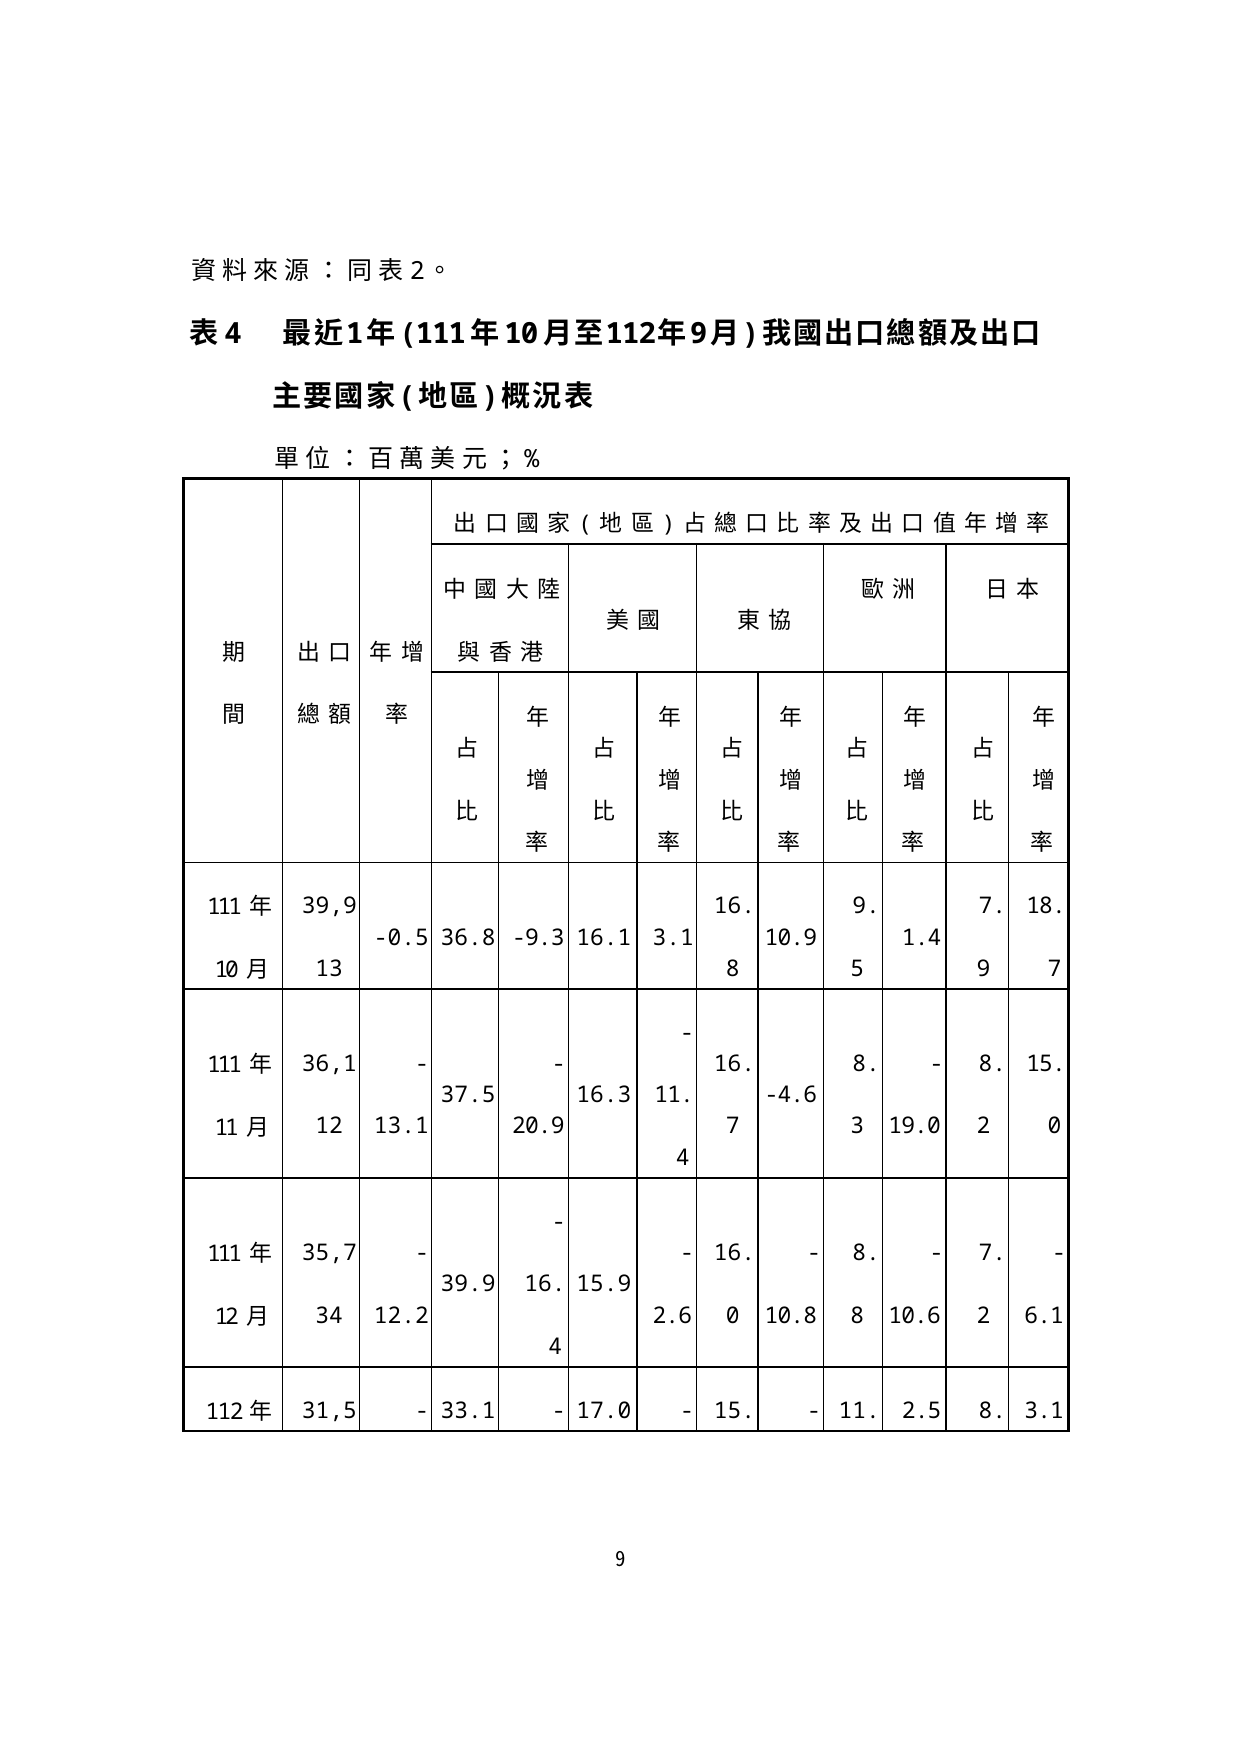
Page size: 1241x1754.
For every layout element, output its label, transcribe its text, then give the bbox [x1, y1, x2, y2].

table_cell 占比 [947, 673, 1008, 862]
table_cell -9.3 [499, 863, 568, 988]
table_cell 15.9 [569, 1179, 636, 1366]
table_cell 年增率 [638, 673, 696, 862]
table_cell -13.1 [360, 990, 431, 1177]
table_cell 7.9 [947, 863, 1008, 988]
table_cell 3.1 [1009, 1368, 1067, 1430]
table_cell 35,734 [283, 1179, 359, 1366]
table_cell 31,504 [283, 1368, 359, 1430]
table_cell 17.0 [569, 1368, 636, 1430]
table_cell 37.5 [432, 990, 498, 1177]
table_cell -11.4 [638, 990, 696, 1177]
table_cell -10.6 [883, 1179, 945, 1366]
table_cell 年增率 [499, 673, 568, 862]
table_cell -19.0 [883, 990, 945, 1177]
table_cell -12.2 [360, 1179, 431, 1366]
table_cell 111年12月 [185, 1179, 282, 1366]
table_cell 18.7 [1009, 863, 1067, 988]
table_cell [499, 1368, 568, 1430]
table_cell [759, 1368, 823, 1430]
table_cell 東協 [697, 545, 823, 671]
table_cell 歐洲 [824, 545, 945, 671]
table_cell 8. [947, 1368, 1008, 1430]
table_cell 10.9 [759, 863, 823, 988]
table_cell 39,913 [283, 863, 359, 988]
table_cell 16.0 [697, 1179, 757, 1366]
table_cell 占比 [569, 673, 636, 862]
table_cell 占比 [697, 673, 757, 862]
table_cell 7.2 [947, 1179, 1008, 1366]
table_cell 占比 [432, 673, 498, 862]
table_cell -4.6 [759, 990, 823, 1177]
table_header 出口國家(地區)占總口比率及出口值年增率 [432, 480, 1067, 543]
table_header 年增率 [360, 480, 431, 862]
table_cell 16.8 [697, 863, 757, 988]
table_cell 16.3 [569, 990, 636, 1177]
table_cell 占比 [824, 673, 882, 862]
table_cell -20.9 [499, 990, 568, 1177]
text 資料來源：同表2。 [182, 227, 1065, 290]
table_cell 112年1月 [185, 1368, 282, 1430]
table_cell [638, 1368, 696, 1430]
table_cell -16.4 [499, 1179, 568, 1366]
table_cell 36.8 [432, 863, 498, 988]
table_cell 16.1 [569, 863, 636, 988]
table_header 期 間 [185, 480, 282, 862]
text 表4 最近1年(111年10月至112年9月)我國出口總額及出口主要國家(地區)概況表 單位：百萬美元；% [179, 290, 1063, 477]
table_cell 年增率 [759, 673, 823, 862]
table_cell 33.1 [432, 1368, 498, 1430]
table_cell -10.8 [759, 1179, 823, 1366]
table_cell [360, 1368, 431, 1430]
table_cell 8.2 [947, 990, 1008, 1177]
table_cell 中國大陸與香港 [432, 545, 568, 671]
table_cell 3.1 [638, 863, 696, 988]
table_cell 1.4 [883, 863, 945, 988]
table_cell 39.9 [432, 1179, 498, 1366]
table_cell 11. [824, 1368, 882, 1430]
table_cell 年增率 [883, 673, 945, 862]
table_cell 年增率 [1009, 673, 1067, 862]
table_cell 111年10月 [185, 863, 282, 988]
table_cell 2.5 [883, 1368, 945, 1430]
table_cell 美國 [569, 545, 696, 671]
table_cell 日本 [947, 545, 1067, 671]
table_cell 9.5 [824, 863, 882, 988]
table_cell 36,112 [283, 990, 359, 1177]
table_cell 8.8 [824, 1179, 882, 1366]
table_cell 15.0 [1009, 990, 1067, 1177]
table_cell -6.1 [1009, 1179, 1067, 1366]
table_cell -2.6 [638, 1179, 696, 1366]
table_cell 16.7 [697, 990, 757, 1177]
table_header 出口 總額 [283, 480, 359, 862]
table_cell 8.3 [824, 990, 882, 1177]
table_cell 111年11月 [185, 990, 282, 1177]
table_cell 15. [697, 1368, 757, 1430]
table_cell -0.5 [360, 863, 431, 988]
